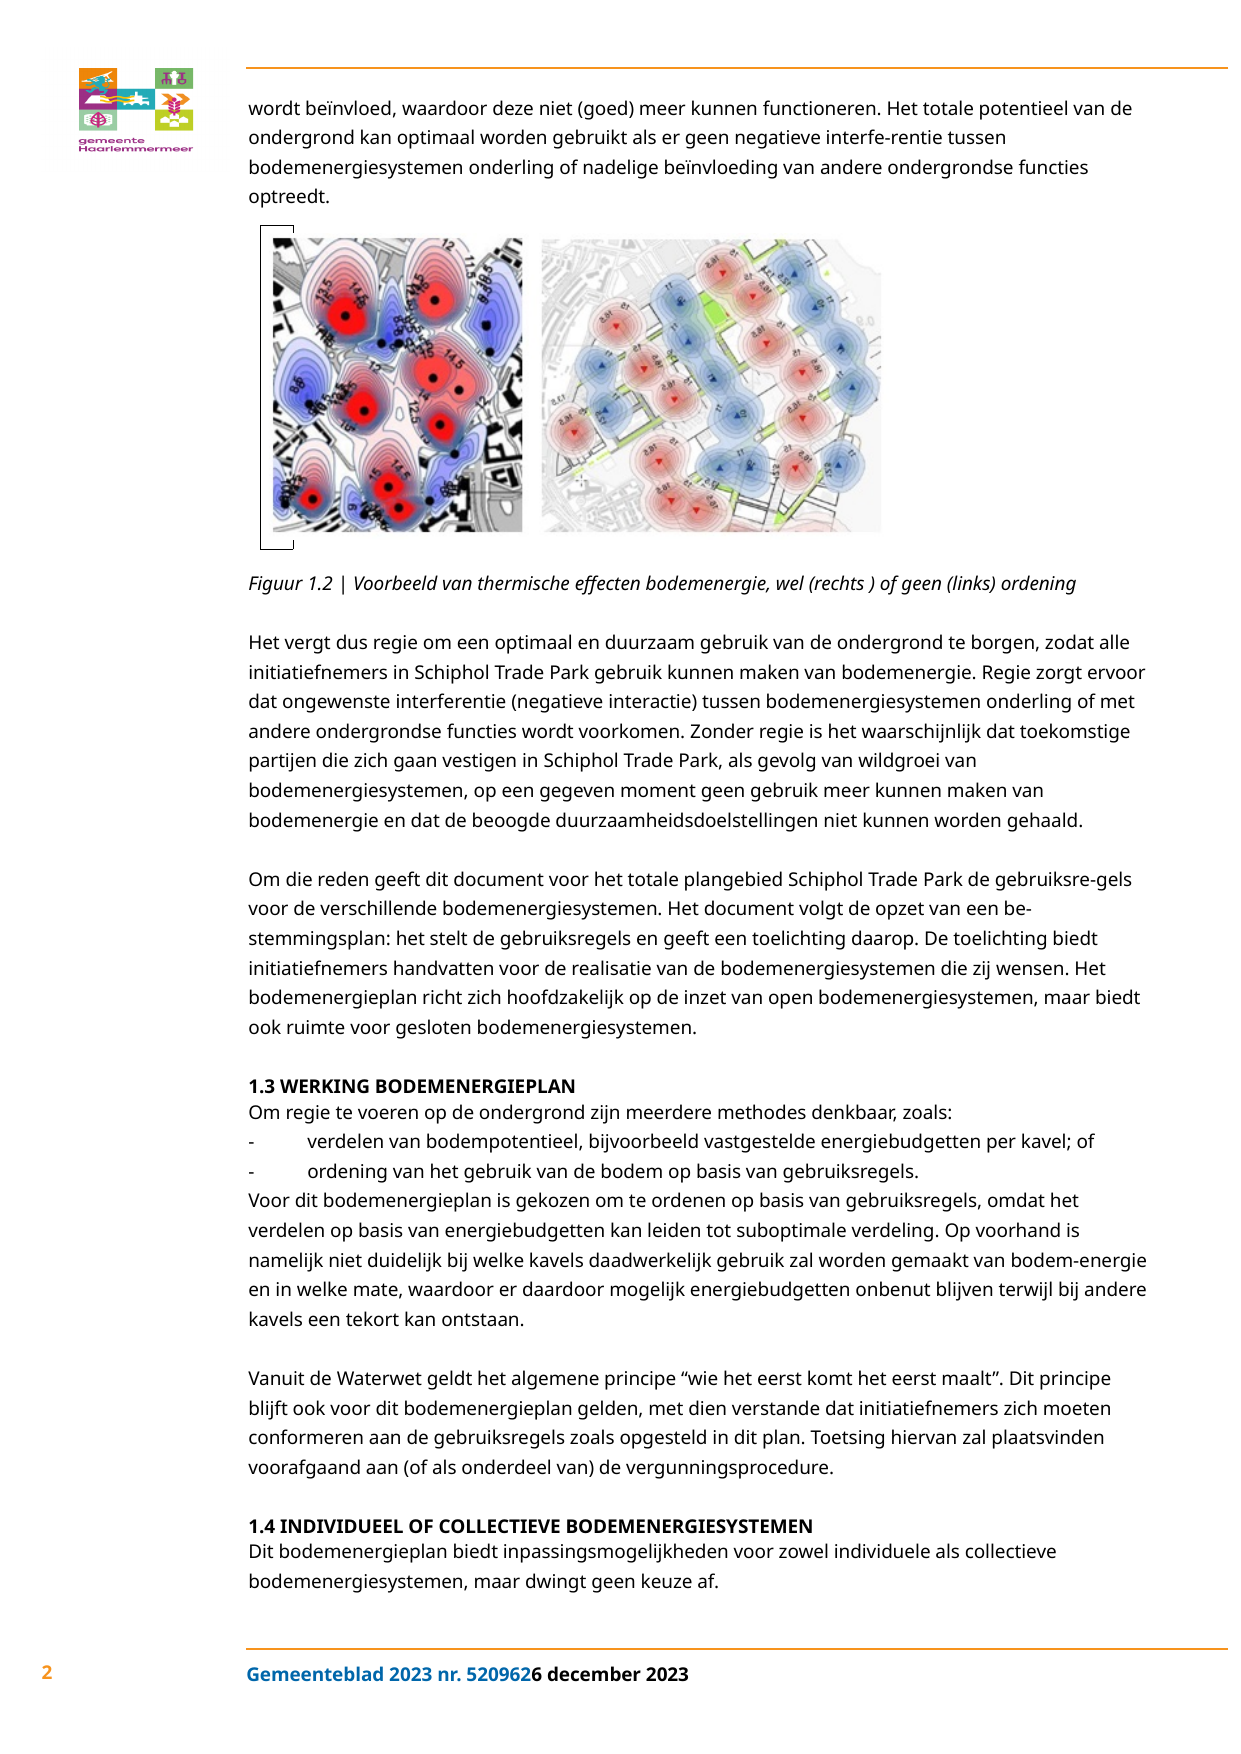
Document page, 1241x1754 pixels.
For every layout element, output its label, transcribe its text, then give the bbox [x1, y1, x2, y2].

text Vanuit de Waterwet geldt het algemene principe “wie het eerst komt het eerst maalt”. Dit principe blijft ook voor dit bodemenergieplan gelden, met dien verstande dat initiatiefnemers zich moeten conformeren aan de gebruiksregels zoals opgesteld in dit plan. Toetsing hiervan zal plaatsvinden voorafgaand aan (of als onderdeel van) de vergunningsprocedure. [248, 1365, 1152, 1479]
text Figuur 1.2 | Voorbeeld van thermische effecten bodemenergie, wel (rechts ) of geen (links) ordening [248, 570, 1152, 596]
list verdelen van bodempotentieel, bijvoorbeeld vastgestelde energiebudgetten per kavel; of [248, 1128, 1152, 1154]
text 1.3 WERKING BODEMENERGIEPLAN [248, 1073, 1152, 1099]
text Het vergt dus regie om een optimaal en duurzaam gebruik van de ondergrond te borgen, zodat alle initiatiefnemers in Schiphol Trade Park gebruik kunnen maken van bodemenergie. Regie zorgt ervoor dat ongewenste interferentie (negatieve interactie) tussen bodemenergiesystemen onderling of met andere ondergrondse functies wordt voorkomen. Zonder regie is het waarschijnlijk dat toekomstige partijen die zich gaan vestigen in Schiphol Trade Park, als gevolg van wildgroei van bodemenergiesystemen, op een gegeven moment geen gebruik meer kunnen maken van bodemenergie en dat de beoogde duurzaamheidsdoelstellingen niet kunnen worden gehaald. [248, 629, 1152, 833]
picture [41, 47, 231, 172]
text Om die reden geeft dit document voor het totale plangebied Schiphol Trade Park de gebruiksre-gels voor de verschillende bodemenergiesystemen. Het document volgt de opzet van een be-stemmingsplan: het stelt de gebruiksregels en geeft een toelichting daarop. De toelichting biedt initiatiefnemers handvatten voor de realisatie van de bodemenergiesystemen die zij wensen. Het bodemenergieplan richt zich hoofdzakelijk op de inzet van open bodemenergiesystemen, maar biedt ook ruimte voor gesloten bodemenergiesystemen. [248, 866, 1152, 1040]
list ordening van het gebruik van de bodem op basis van gebruiksregels. [248, 1158, 1152, 1184]
text Voor dit bodemenergieplan is gekozen om te ordenen op basis van gebruiksregels, omdat het verdelen op basis van energiebudgetten kan leiden tot suboptimale verdeling. Op voorhand is namelijk niet duidelijk bij welke kavels daadwerkelijk gebruik zal worden gemaakt van bodem-energie en in welke mate, waardoor er daardoor mogelijk energiebudgetten onbenut blijven terwijl bij andere kavels een tekort kan ontstaan. [248, 1188, 1152, 1332]
text Om regie te voeren op de ondergrond zijn meerdere methodes denkbaar, zoals: [248, 1099, 1152, 1124]
text wordt beïnvloed, waardoor deze niet (goed) meer kunnen functioneren. Het totale potentieel van de ondergrond kan optimaal worden gebruikt als er geen negatieve interfe-rentie tussen bodemenergiesystemen onderling of nadelige beïnvloeding van andere ondergrondse functies optreedt. [248, 95, 1152, 209]
text Dit bodemenergieplan biedt inpassingsmogelijkheden voor zowel individuele als collectieve bodemenergiesystemen, maar dwingt geen keuze af. [248, 1539, 1152, 1594]
text 1.4 INDIVIDUEEL OF COLLECTIEVE BODEMENERGIESYSTEMEN [248, 1513, 1152, 1539]
picture [268, 233, 889, 540]
